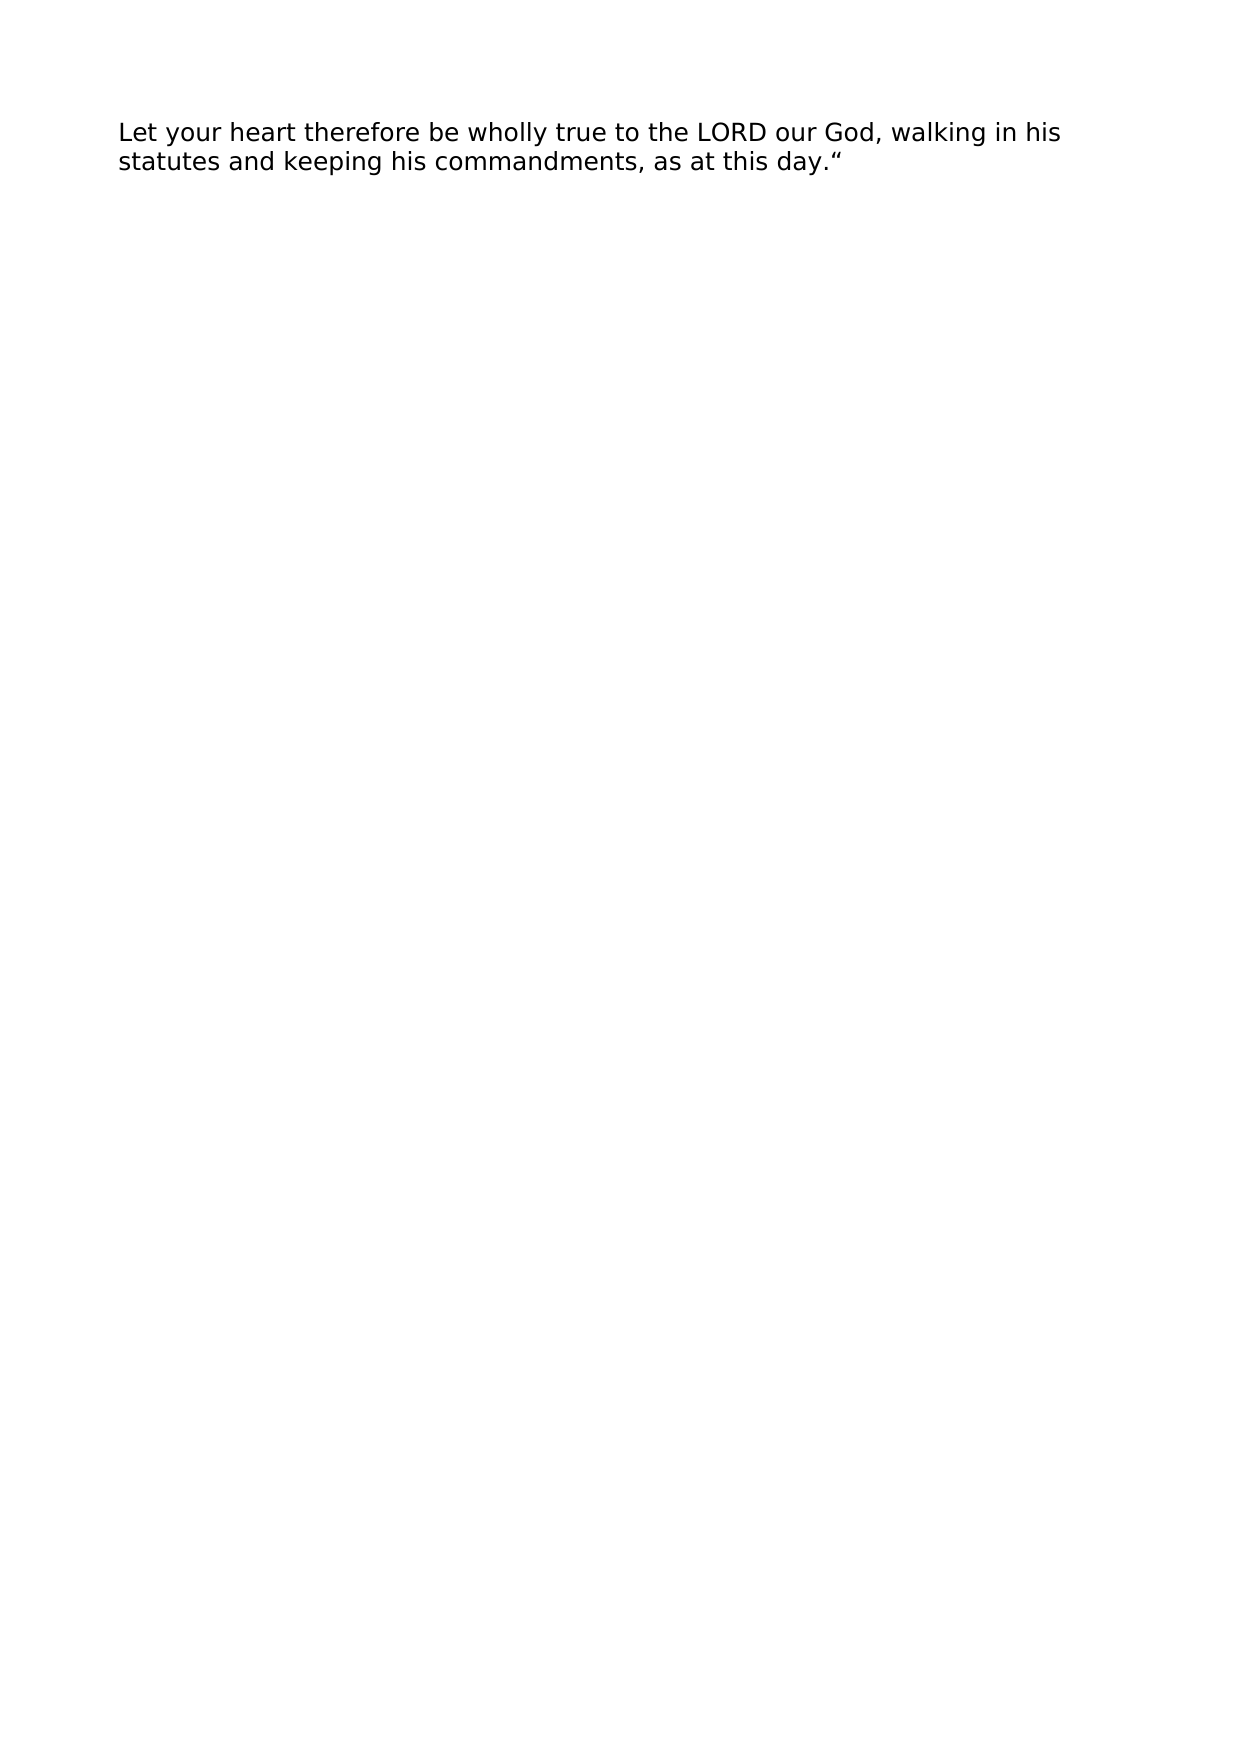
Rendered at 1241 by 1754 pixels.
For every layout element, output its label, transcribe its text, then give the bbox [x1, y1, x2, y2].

text Let your heart therefore be wholly true to the LORD our God, walking in his statutes and keeping his commandments, as at this day.“ [118, 118, 1122, 176]
